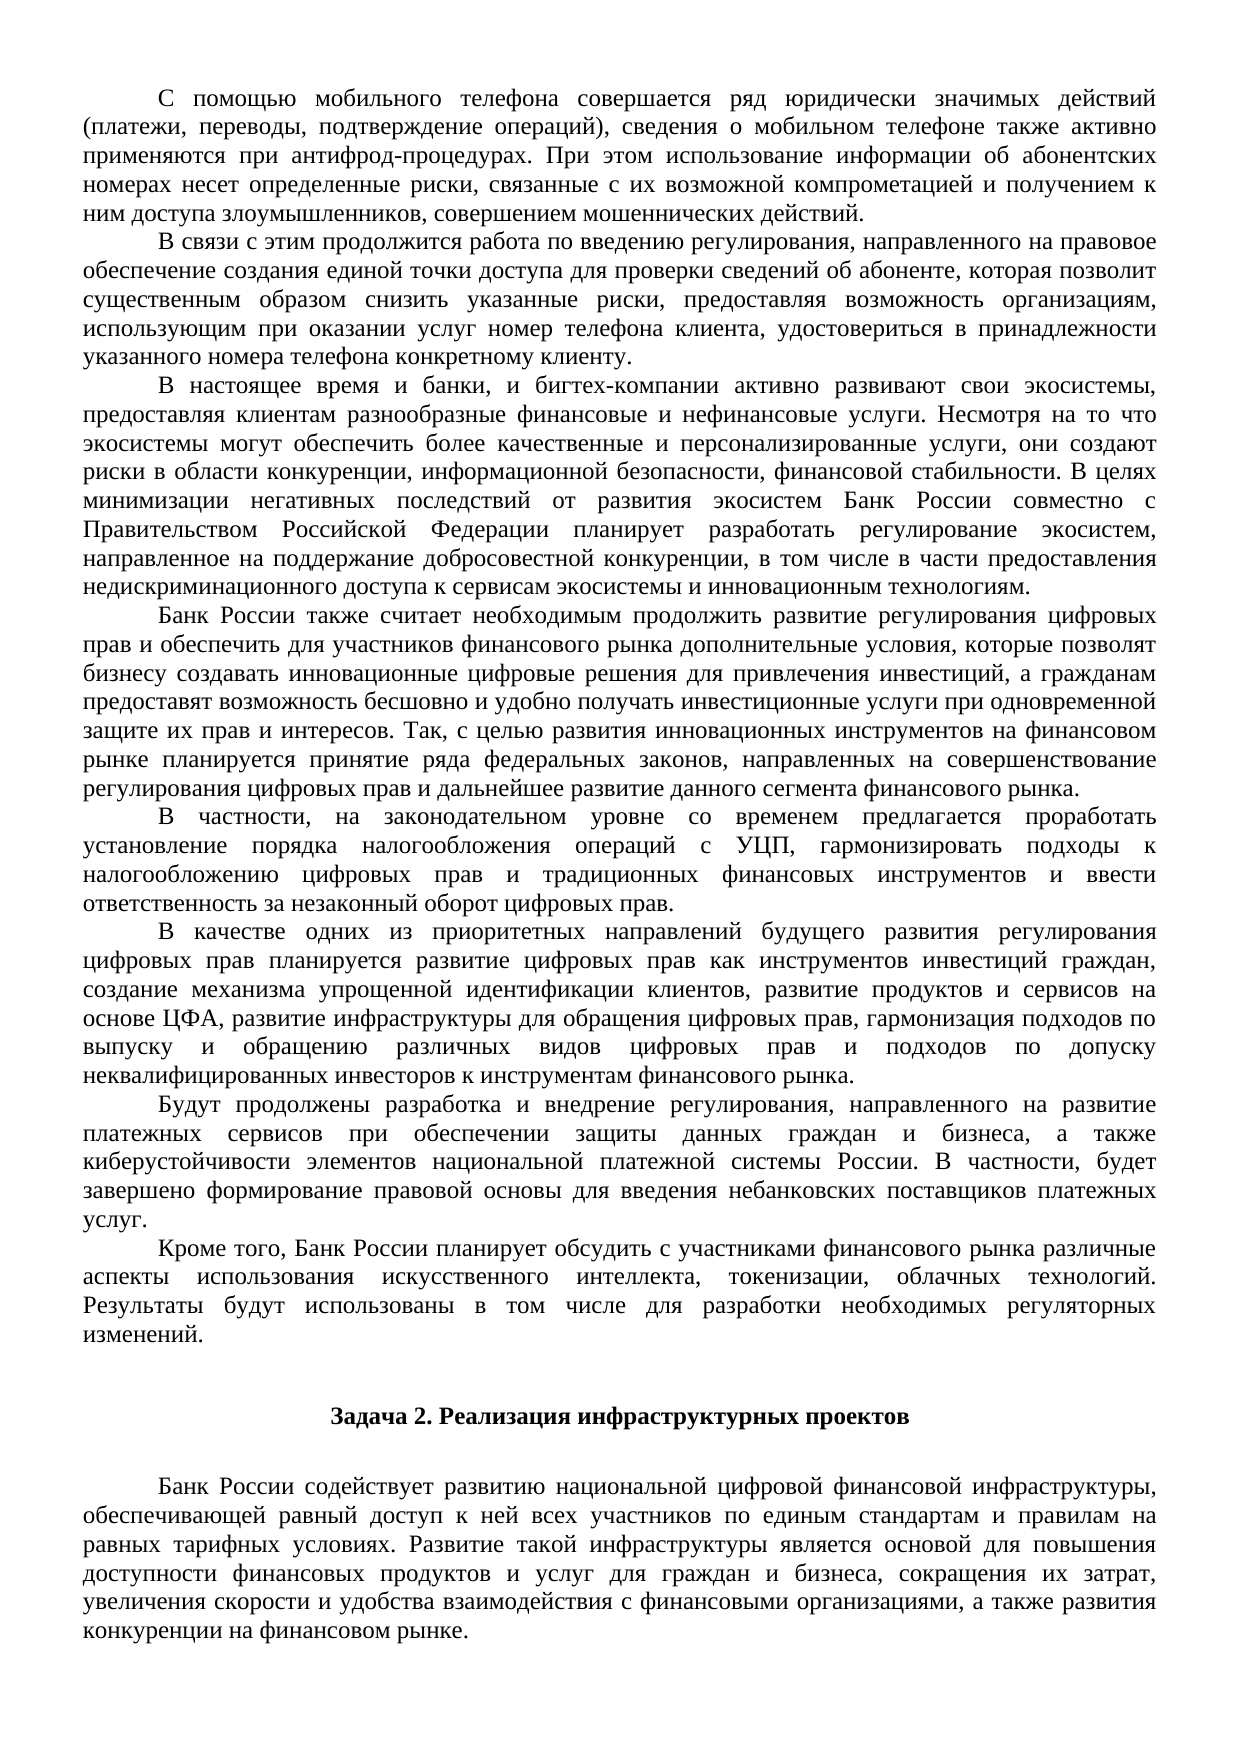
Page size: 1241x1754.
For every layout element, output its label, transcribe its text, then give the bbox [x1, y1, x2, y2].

text В частности, на законодательном уровне со временем предлагается проработать установление порядка налогообложения операций с УЦП, гармонизировать подходы к налогообложению цифровых прав и традиционных финансовых инструментов и ввести ответственность за незаконный оборот цифровых прав. [83, 801, 1157, 916]
text В качестве одних из приоритетных направлений будущего развития регулирования цифровых прав планируется развитие цифровых прав как инструментов инвестиций граждан, создание механизма упрощенной идентификации клиентов, развитие продуктов и сервисов на основе ЦФА, развитие инфраструктуры для обращения цифровых прав, гармонизация подходов по выпуску и обращению различных видов цифровых прав и подходов по допуску неквалифицированных инвесторов к инструментам финансового рынка. [83, 916, 1157, 1089]
text В настоящее время и банки, и бигтех-компании активно развивают свои экосистемы, предоставляя клиентам разнообразные финансовые и нефинансовые услуги. Несмотря на то что экосистемы могут обеспечить более качественные и персонализированные услуги, они создают риски в области конкуренции, информационной безопасности, финансовой стабильности. В целях минимизации негативных последствий от развития экосистем Банк России совместно с Правительством Российской Федерации планирует разработать регулирование экосистем, направленное на поддержание добросовестной конкуренции, в том числе в части предоставления недискриминационного доступа к сервисам экосистемы и инновационным технологиям. [83, 370, 1157, 600]
text Банк России также считает необходимым продолжить развитие регулирования цифровых прав и обеспечить для участников финансового рынка дополнительные условия, которые позволят бизнесу создавать инновационные цифровые решения для привлечения инвестиций, а гражданам предоставят возможность бесшовно и удобно получать инвестиционные услуги при одновременной защите их прав и интересов. Так, с целью развития инновационных инструментов на финансовом рынке планируется принятие ряда федеральных законов, направленных на совершенствование регулирования цифровых прав и дальнейшее развитие данного сегмента финансового рынка. [83, 600, 1157, 801]
text В связи с этим продолжится работа по введению регулирования, направленного на правовое обеспечение создания единой точки доступа для проверки сведений об абоненте, которая позволит существенным образом снизить указанные риски, предоставляя возможность организациям, использующим при оказании услуг номер телефона клиента, удостовериться в принадлежности указанного номера телефона конкретному клиенту. [83, 226, 1157, 370]
subtitle Задача 2. Реализация инфраструктурных проектов [83, 1401, 1157, 1430]
text Будут продолжены разработка и внедрение регулирования, направленного на развитие платежных сервисов при обеспечении защиты данных граждан и бизнеса, а также киберустойчивости элементов национальной платежной системы России. В частности, будет завершено формирование правовой основы для введения небанковских поставщиков платежных услуг. [83, 1089, 1157, 1233]
text Банк России содействует развитию национальной цифровой финансовой инфраструктуры, обеспечивающей равный доступ к ней всех участников по единым стандартам и правилам на равных тарифных условиях. Развитие такой инфраструктуры является основой для повышения доступности финансовых продуктов и услуг для граждан и бизнеса, сокращения их затрат, увеличения скорости и удобства взаимодействия с финансовыми организациями, а также развития конкуренции на финансовом рынке. [83, 1471, 1157, 1644]
text С помощью мобильного телефона совершается ряд юридически значимых действий (платежи, переводы, подтверждение операций), сведения о мобильном телефоне также активно применяются при антифрод-процедурах. При этом использование информации об абонентских номерах несет определенные риски, связанные с их возможной компрометацией и получением к ним доступа злоумышленников, совершением мошеннических действий. [83, 83, 1157, 226]
text Кроме того, Банк России планирует обсудить с участниками финансового рынка различные аспекты использования искусственного интеллекта, токенизации, облачных технологий. Результаты будут использованы в том числе для разработки необходимых регуляторных изменений. [83, 1233, 1157, 1348]
